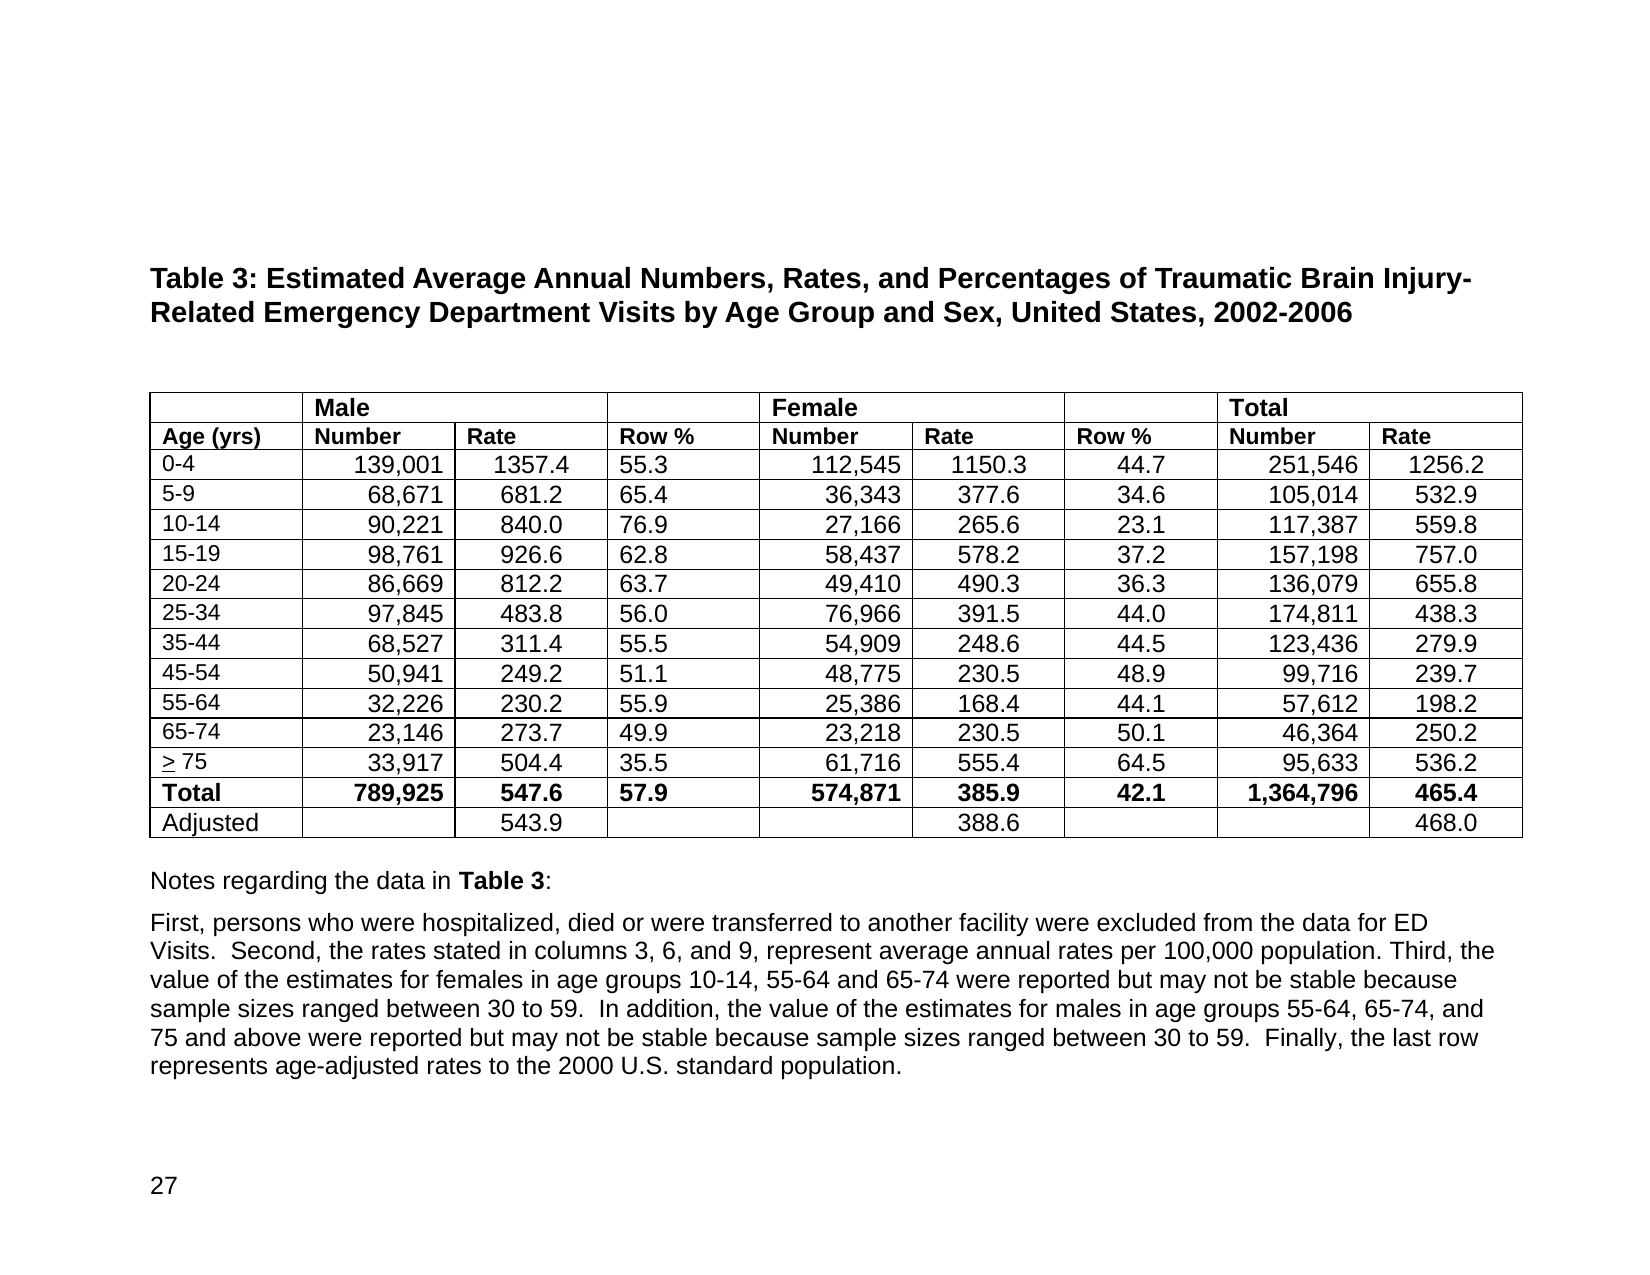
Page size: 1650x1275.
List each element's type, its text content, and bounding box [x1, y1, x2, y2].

table_cell 15-19 [151, 540, 302, 568]
table_cell 27,166 [760, 510, 912, 539]
table_cell 136,079 [1218, 570, 1369, 598]
table_cell 536.2 [1370, 748, 1522, 777]
table_cell 54,909 [760, 629, 912, 658]
table_cell 578.2 [913, 540, 1064, 568]
table_cell 76.9 [608, 510, 759, 539]
table_cell 105,014 [1218, 480, 1369, 509]
table_cell 112,545 [760, 450, 912, 479]
table_cell 812.2 [456, 570, 607, 598]
table_cell 249.2 [456, 659, 607, 688]
table_cell 465.4 [1370, 778, 1522, 807]
table_cell [1065, 808, 1217, 837]
table_cell Number [303, 423, 454, 449]
table_cell 388.6 [913, 808, 1064, 837]
table_cell 46,364 [1218, 719, 1369, 747]
table_cell 97,845 [303, 599, 454, 628]
table_cell 64.5 [1065, 748, 1217, 777]
table_cell 117,387 [1218, 510, 1369, 539]
table_cell 248.6 [913, 629, 1064, 658]
table_cell 23,146 [303, 719, 454, 747]
table_cell 55.5 [608, 629, 759, 658]
table_cell 49.9 [608, 719, 759, 747]
table_cell 10-14 [151, 510, 302, 539]
table_cell 311.4 [456, 629, 607, 658]
table_cell 86,669 [303, 570, 454, 598]
table_cell 1256.2 [1370, 450, 1522, 479]
table_cell 44.0 [1065, 599, 1217, 628]
table_cell 543.9 [456, 808, 607, 837]
table_cell 58,437 [760, 540, 912, 568]
table_cell 230.2 [456, 689, 607, 717]
table_cell 49,410 [760, 570, 912, 598]
table_cell 44.7 [1065, 450, 1217, 479]
table_header [608, 393, 759, 422]
table_cell 95,633 [1218, 748, 1369, 777]
text Notes regarding the data in Table 3: [150, 866, 1500, 895]
table_cell 1,364,796 [1218, 778, 1369, 807]
table_cell [608, 808, 759, 837]
table_cell 504.4 [456, 748, 607, 777]
table_cell Total [151, 778, 302, 807]
table_cell 840.0 [456, 510, 607, 539]
table_cell 230.5 [913, 659, 1064, 688]
table_cell 55.9 [608, 689, 759, 717]
table_cell 65-74 [151, 719, 302, 747]
table_cell 62.8 [608, 540, 759, 568]
table_cell 23,218 [760, 719, 912, 747]
table_cell 251,546 [1218, 450, 1369, 479]
table_header Female [760, 393, 1064, 422]
table_cell 61,716 [760, 748, 912, 777]
table_cell 468.0 [1370, 808, 1522, 837]
text First, persons who were hospitalized, died or were transferred to another facility were excluded from the data for ED Visits. Second, the rates stated in columns 3, 6, and 9, represent average annual rates per 100,000 population. Third, the value of the estimates for females in age groups 10-14, 55-64 and 65-74 were reported but may not be stable because sample sizes ranged between 30 to 59. In addition, the value of the estimates for males in age groups 55-64, 65-74, and 75 and above were reported but may not be stable because sample sizes ranged between 30 to 59. Finally, the last row represents age-adjusted rates to the 2000 U.S. standard population. [150, 908, 1500, 1080]
table_cell 25,386 [760, 689, 912, 717]
table_cell 5-9 [151, 480, 302, 509]
table_cell 123,436 [1218, 629, 1369, 658]
table_cell 76,966 [760, 599, 912, 628]
table_cell 385.9 [913, 778, 1064, 807]
table_cell 42.1 [1065, 778, 1217, 807]
table_cell 490.3 [913, 570, 1064, 598]
table_cell 168.4 [913, 689, 1064, 717]
table_cell 157,198 [1218, 540, 1369, 568]
table_cell 48,775 [760, 659, 912, 688]
table_cell 391.5 [913, 599, 1064, 628]
table_cell 98,761 [303, 540, 454, 568]
table_cell 265.6 [913, 510, 1064, 539]
table_cell 44.5 [1065, 629, 1217, 658]
table_cell 55-64 [151, 689, 302, 717]
table_cell 34.6 [1065, 480, 1217, 509]
table_cell > 75 [151, 748, 302, 777]
table_header Male [303, 393, 607, 422]
table_cell 1150.3 [913, 450, 1064, 479]
table_cell 139,001 [303, 450, 454, 479]
table_cell 57,612 [1218, 689, 1369, 717]
table_cell 51.1 [608, 659, 759, 688]
table_cell [303, 808, 454, 837]
table_cell Row % [1065, 423, 1217, 449]
table_cell 279.9 [1370, 629, 1522, 658]
table_cell 50.1 [1065, 719, 1217, 747]
table_cell 655.8 [1370, 570, 1522, 598]
table_cell 32,226 [303, 689, 454, 717]
table_cell Rate [913, 423, 1064, 449]
table_cell 25-34 [151, 599, 302, 628]
table_cell 789,925 [303, 778, 454, 807]
table_cell 681.2 [456, 480, 607, 509]
table_cell [760, 808, 912, 837]
table_header [151, 393, 302, 422]
table_cell 574,871 [760, 778, 912, 807]
table_cell 483.8 [456, 599, 607, 628]
table_cell 239.7 [1370, 659, 1522, 688]
table_cell 37.2 [1065, 540, 1217, 568]
table_cell Adjusted [151, 808, 302, 837]
table_cell 438.3 [1370, 599, 1522, 628]
table_cell 532.9 [1370, 480, 1522, 509]
table_cell 56.0 [608, 599, 759, 628]
table_cell 45-54 [151, 659, 302, 688]
table_cell Row % [608, 423, 759, 449]
table_cell 50,941 [303, 659, 454, 688]
table_cell 65.4 [608, 480, 759, 509]
table_header Total [1218, 393, 1522, 422]
table_cell 35-44 [151, 629, 302, 658]
table_cell 198.2 [1370, 689, 1522, 717]
table_cell 555.4 [913, 748, 1064, 777]
table_cell Number [1218, 423, 1369, 449]
table_cell 926.6 [456, 540, 607, 568]
table_cell 547.6 [456, 778, 607, 807]
table_cell 757.0 [1370, 540, 1522, 568]
table_cell 1357.4 [456, 450, 607, 479]
table_cell 35.5 [608, 748, 759, 777]
table_cell 250.2 [1370, 719, 1522, 747]
table_cell 63.7 [608, 570, 759, 598]
table_cell 273.7 [456, 719, 607, 747]
table_cell 377.6 [913, 480, 1064, 509]
table_cell 0-4 [151, 450, 302, 479]
title Table 3: Estimated Average Annual Numbers, Rates, and Percentages of Traumatic Brain Injury-Related Emergency Department Visits by Age Group and Sex, United States, 2002-2006 [150, 261, 1500, 328]
table_cell 68,671 [303, 480, 454, 509]
table_cell [1218, 808, 1369, 837]
table_cell 68,527 [303, 629, 454, 658]
table_cell 55.3 [608, 450, 759, 479]
table_cell 36,343 [760, 480, 912, 509]
table_cell 559.8 [1370, 510, 1522, 539]
table_cell Rate [1370, 423, 1522, 449]
table_header [1065, 393, 1217, 422]
table_cell 90,221 [303, 510, 454, 539]
table_cell 20-24 [151, 570, 302, 598]
table_cell Rate [456, 423, 607, 449]
table_cell 44.1 [1065, 689, 1217, 717]
table_cell 48.9 [1065, 659, 1217, 688]
table_cell Number [760, 423, 912, 449]
table_cell 23.1 [1065, 510, 1217, 539]
table_cell 57.9 [608, 778, 759, 807]
table_cell 230.5 [913, 719, 1064, 747]
table_cell 33,917 [303, 748, 454, 777]
table_cell 99,716 [1218, 659, 1369, 688]
table_cell 36.3 [1065, 570, 1217, 598]
table_cell Age (yrs) [151, 423, 302, 449]
table_cell 174,811 [1218, 599, 1369, 628]
